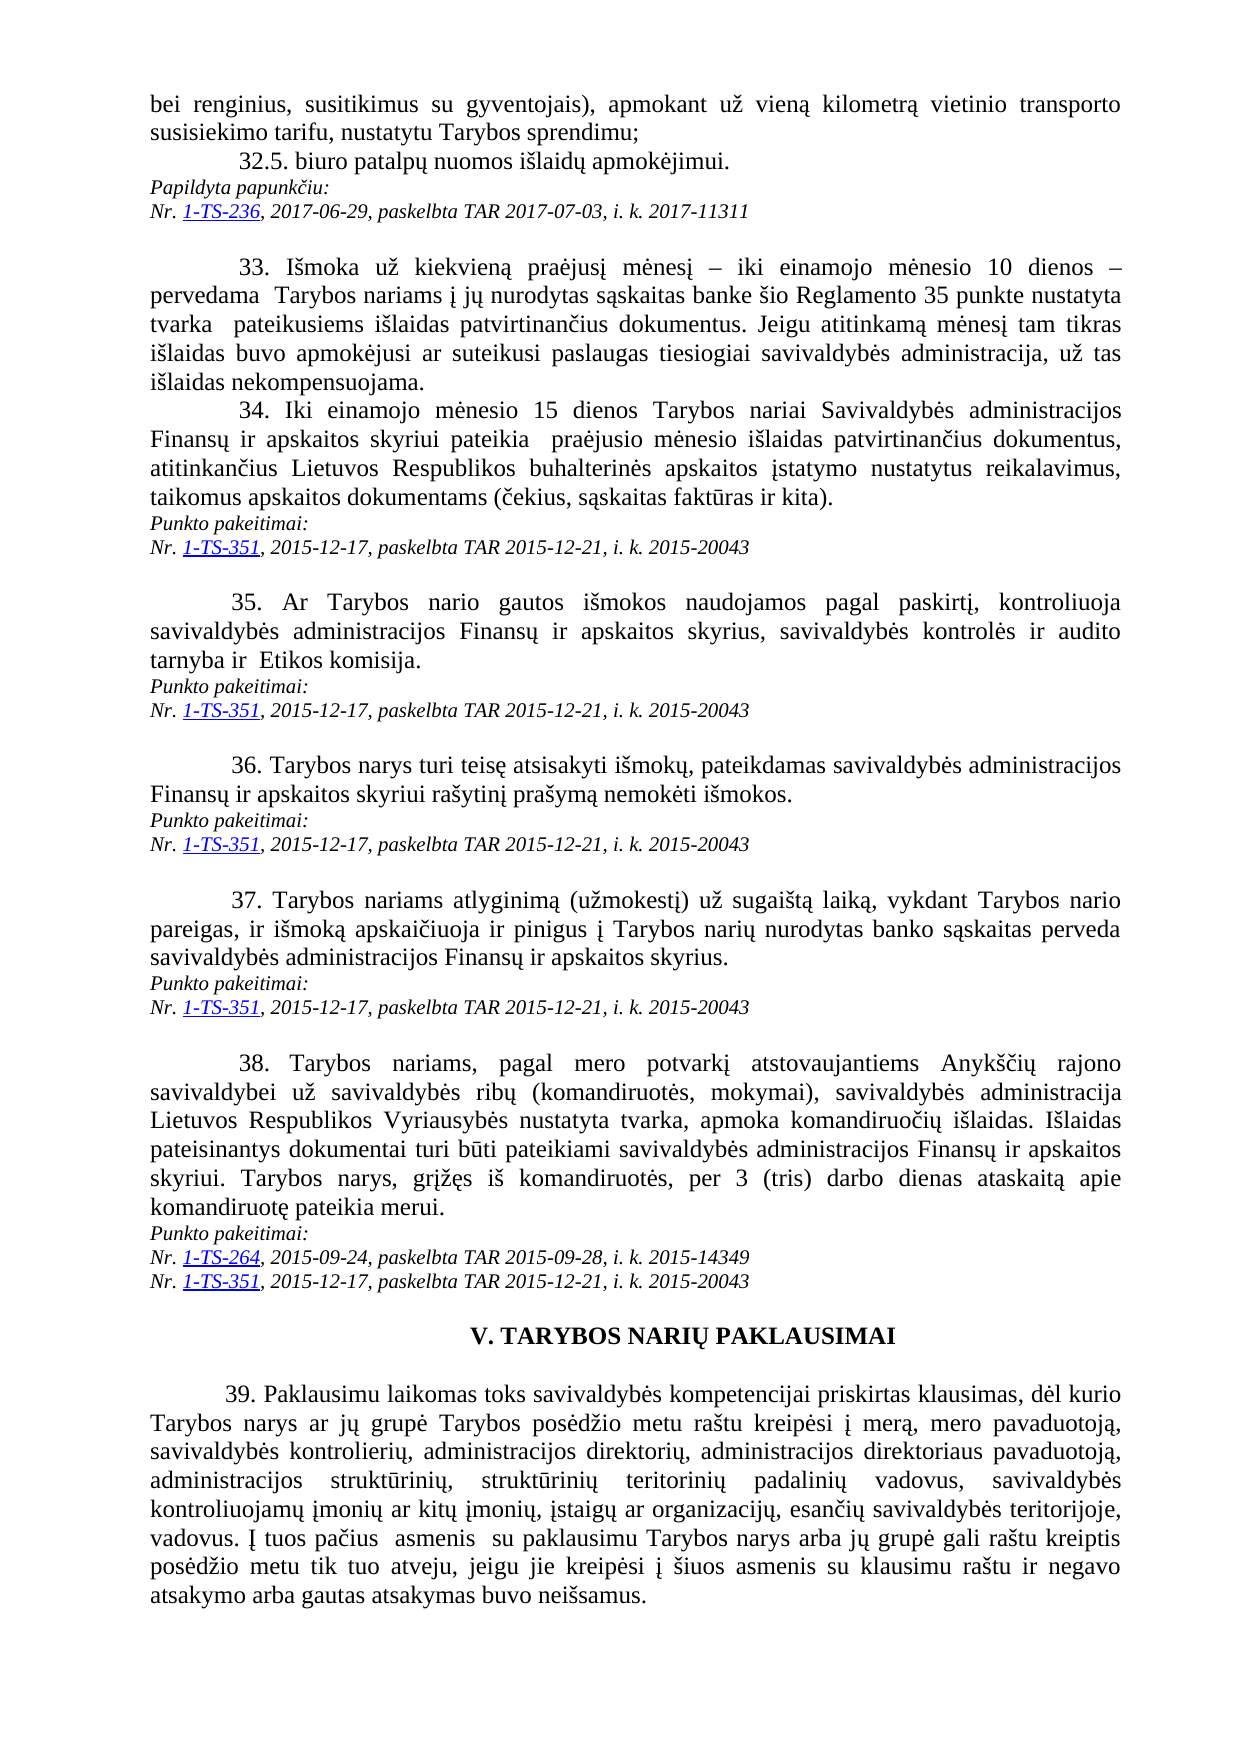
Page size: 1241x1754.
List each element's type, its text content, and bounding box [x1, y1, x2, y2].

text Punkto pakeitimai: [150, 1221, 1122, 1244]
text Nr. 1-TS-236, 2017-06-29, paskelbta TAR 2017-07-03, i. k. 2017-11311 [150, 199, 1122, 223]
text Nr. 1-TS-264, 2015-09-24, paskelbta TAR 2015-09-28, i. k. 2015-14349 [150, 1244, 1122, 1269]
text Nr. 1-TS-351, 2015-12-17, paskelbta TAR 2015-12-21, i. k. 2015-20043 [150, 534, 1122, 559]
text 37. Tarybos nariams atlyginimą (užmokestį) už sugaištą laiką, vykdant Tarybos nario pareigas, ir išmoką apskaičiuoja ir pinigus į Tarybos narių nurodytas banko sąskaitas perveda savivaldybės administracijos Finansų ir apskaitos skyrius. [150, 885, 1122, 971]
text 33. Išmoka už kiekvieną praėjusį mėnesį – iki einamojo mėnesio 10 dienos – pervedama Tarybos nariams į jų nurodytas sąskaitas banke šio Reglamento 35 punkte nustatyta tvarka pateikusiems išlaidas patvirtinančius dokumentus. Jeigu atitinkamą mėnesį tam tikras išlaidas buvo apmokėjusi ar suteikusi paslaugas tiesiogiai savivaldybės administracija, už tas išlaidas nekompensuojama. [150, 252, 1122, 396]
text Nr. 1-TS-351, 2015-12-17, paskelbta TAR 2015-12-21, i. k. 2015-20043 [150, 698, 1122, 722]
text 39. Paklausimu laikomas toks savivaldybės kompetencijai priskirtas klausimas, dėl kurio Tarybos narys ar jų grupė Tarybos posėdžio metu raštu kreipėsi į merą, mero pavaduotoją, savivaldybės kontrolierių, administracijos direktorių, administracijos direktoriaus pavaduotoją, administracijos struktūrinių, struktūrinių teritorinių padalinių vadovus, savivaldybės kontroliuojamų įmonių ar kitų įmonių, įstaigų ar organizacijų, esančių savivaldybės teritorijoje, vadovus. Į tuos pačius asmenis su paklausimu Tarybos narys arba jų grupė gali raštu kreiptis posėdžio metu tik tuo atveju, jeigu jie kreipėsi į šiuos asmenis su klausimu raštu ir negavo atsakymo arba gautas atsakymas buvo neišsamus. [150, 1379, 1122, 1609]
text 38. Tarybos nariams, pagal mero potvarkį atstovaujantiems Anykščių rajono savivaldybei už savivaldybės ribų (komandiruotės, mokymai), savivaldybės administracija Lietuvos Respublikos Vyriausybės nustatyta tvarka, apmoka komandiruočių išlaidas. Išlaidas pateisinantys dokumentai turi būti pateikiami savivaldybės administracijos Finansų ir apskaitos skyriui. Tarybos narys, grįžęs iš komandiruotės, per 3 (tris) darbo dienas ataskaitą apie komandiruotę pateikia merui. [150, 1048, 1122, 1221]
text Punkto pakeitimai: [150, 971, 1122, 995]
text 32.5. biuro patalpų nuomos išlaidų apmokėjimui. [150, 146, 1122, 175]
text Nr. 1-TS-351, 2015-12-17, paskelbta TAR 2015-12-21, i. k. 2015-20043 [150, 832, 1122, 856]
text Nr. 1-TS-351, 2015-12-17, paskelbta TAR 2015-12-21, i. k. 2015-20043 [150, 995, 1122, 1019]
text Punkto pakeitimai: [150, 674, 1122, 698]
text 36. Tarybos narys turi teisę atsisakyti išmokų, pateikdamas savivaldybės administracijos Finansų ir apskaitos skyriui rašytinį prašymą nemokėti išmokos. [150, 751, 1122, 808]
text 34. Iki einamojo mėnesio 15 dienos Tarybos nariai Savivaldybės administracijos Finansų ir apskaitos skyriui pateikia praėjusio mėnesio išlaidas patvirtinančius dokumentus, atitinkančius Lietuvos Respublikos buhalterinės apskaitos įstatymo nustatytus reikalavimus, taikomus apskaitos dokumentams (čekius, sąskaitas faktūras ir kita). [150, 396, 1122, 511]
text Punkto pakeitimai: [150, 511, 1122, 534]
text 35. Ar Tarybos nario gautos išmokos naudojamos pagal paskirtį, kontroliuoja savivaldybės administracijos Finansų ir apskaitos skyrius, savivaldybės kontrolės ir audito tarnyba ir Etikos komisija. [150, 587, 1122, 674]
text Punkto pakeitimai: [150, 808, 1122, 832]
text Nr. 1-TS-351, 2015-12-17, paskelbta TAR 2015-12-21, i. k. 2015-20043 [150, 1269, 1122, 1293]
text bei renginius, susitikimus su gyventojais), apmokant už vieną kilometrą vietinio transporto susisiekimo tarifu, nustatytu Tarybos sprendimu; [150, 89, 1122, 146]
text V. TARYBOS NARIŲ PAKLAUSIMAI [150, 1321, 1122, 1350]
text Papildyta papunkčiu: [150, 175, 1122, 199]
